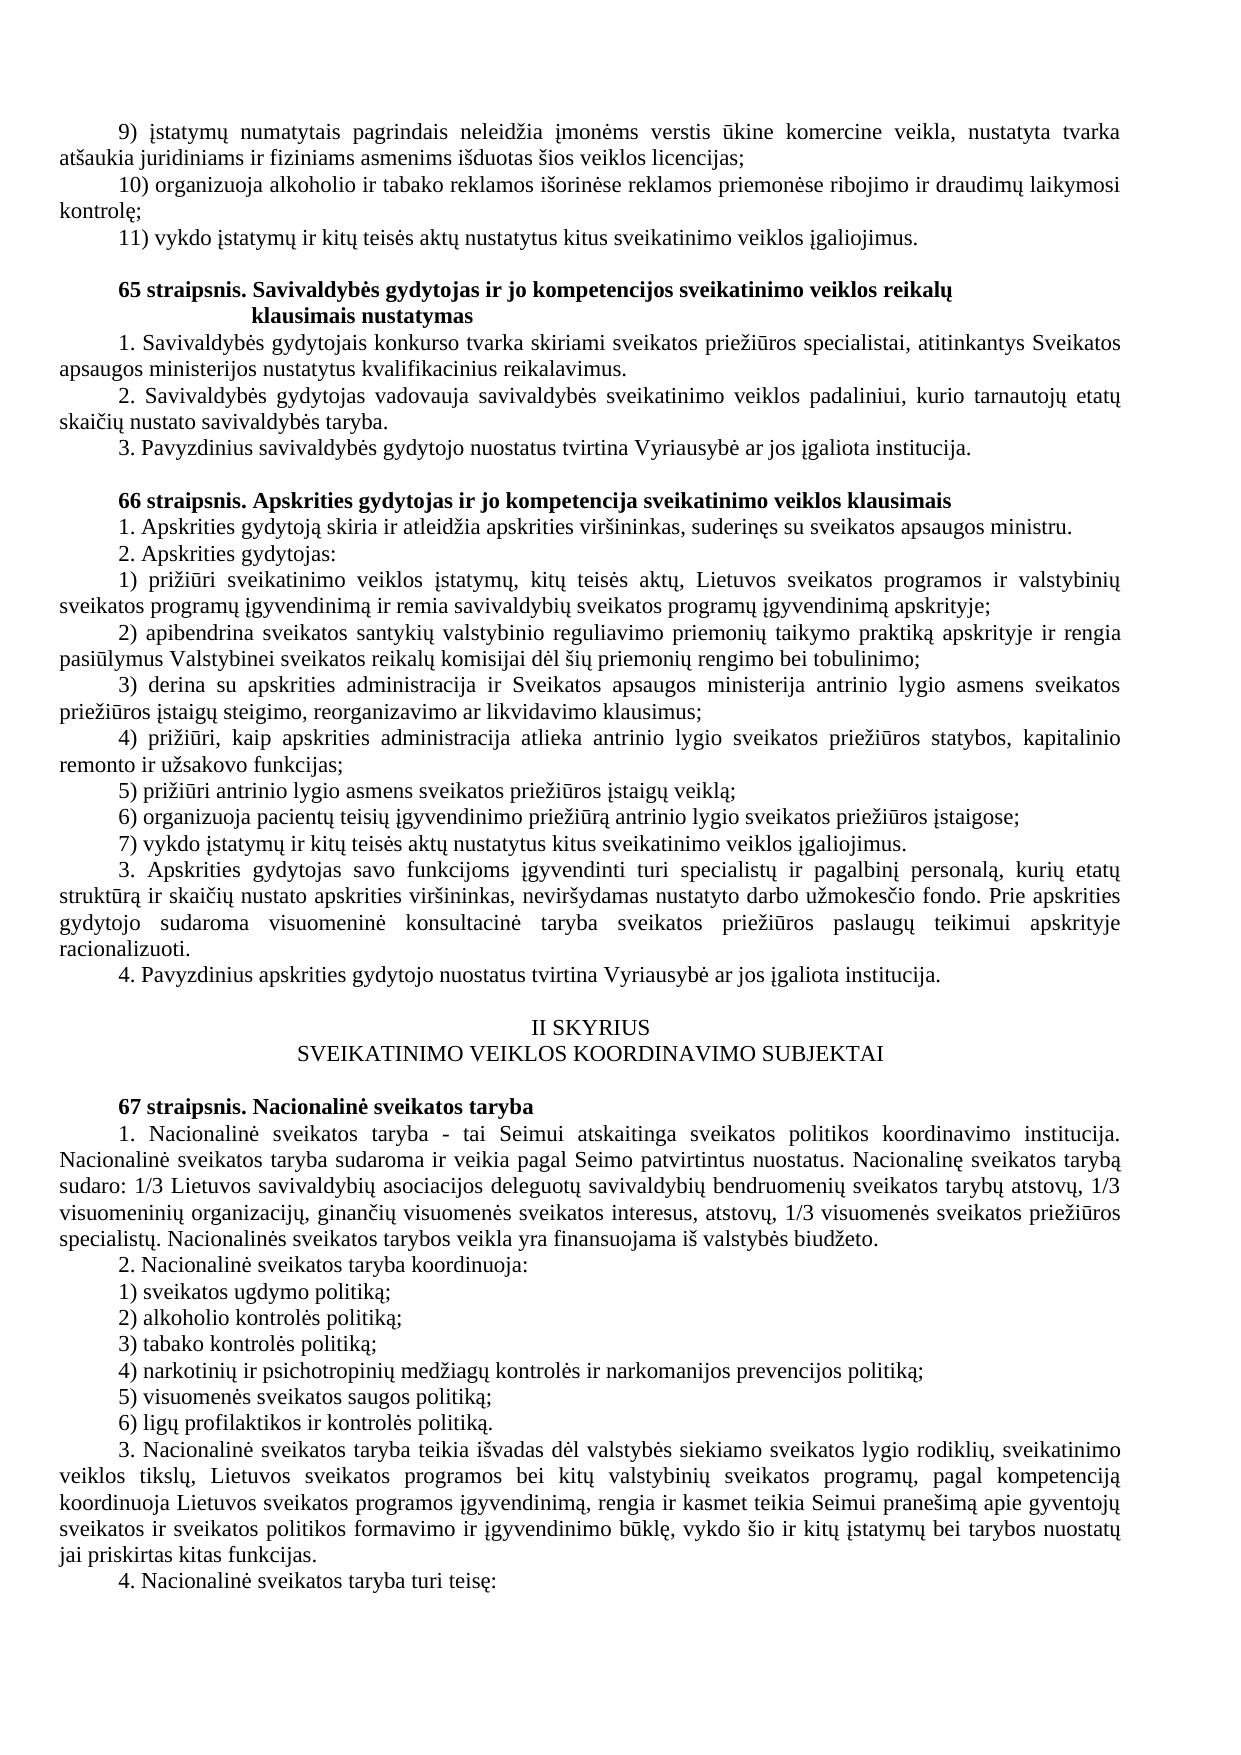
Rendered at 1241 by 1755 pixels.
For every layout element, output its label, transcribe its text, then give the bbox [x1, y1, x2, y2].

text 2. Savivaldybės gydytojas vadovauja savivaldybės sveikatinimo veiklos padaliniui, kurio tarnautojų etatų skaičių nustato savivaldybės taryba. [59, 382, 1122, 434]
text 7) vykdo įstatymų ir kitų teisės aktų nustatytus kitus sveikatinimo veiklos įgaliojimus. [59, 830, 1122, 856]
text 4. Nacionalinė sveikatos taryba turi teisę: [59, 1568, 1122, 1594]
text 9) įstatymų numatytais pagrindais neleidžia įmonėms verstis ūkine komercine veikla, nustatyta tvarka atšaukia juridiniams ir fiziniams asmenims išduotas šios veiklos licencijas; [59, 118, 1122, 171]
text 5) prižiūri antrinio lygio asmens sveikatos priežiūros įstaigų veiklą; [59, 777, 1122, 803]
text 1) prižiūri sveikatinimo veiklos įstatymų, kitų teisės aktų, Lietuvos sveikatos programos ir valstybinių sveikatos programų įgyvendinimą ir remia savivaldybių sveikatos programų įgyvendinimą apskrityje; [59, 566, 1122, 619]
text 65 straipsnis. Savivaldybės gydytojas ir jo kompetencijos sveikatinimo veiklos reikalų [118, 276, 1122, 303]
text 6) ligų profilaktikos ir kontrolės politiką. [59, 1409, 1122, 1436]
text 67 straipsnis. Nacionalinė sveikatos taryba [59, 1093, 1122, 1119]
text 66 straipsnis. Apskrities gydytojas ir jo kompetencija sveikatinimo veiklos klausimais [118, 487, 1122, 513]
text 4) narkotinių ir psichotropinių medžiagų kontrolės ir narkomanijos prevencijos politiką; [59, 1357, 1122, 1383]
text klausimais nustatymas [251, 303, 1122, 329]
text 1. Apskrities gydytoją skiria ir atleidžia apskrities viršininkas, suderinęs su sveikatos apsaugos ministru. [59, 513, 1122, 540]
text 10) organizuoja alkoholio ir tabako reklamos išorinėse reklamos priemonėse ribojimo ir draudimų laikymosi kontrolę; [59, 171, 1122, 223]
text 2) alkoholio kontrolės politiką; [59, 1304, 1122, 1330]
text 1. Savivaldybės gydytojais konkurso tvarka skiriami sveikatos priežiūros specialistai, atitinkantys Sveikatos apsaugos ministerijos nustatytus kvalifikacinius reikalavimus. [59, 329, 1122, 382]
text 11) vykdo įstatymų ir kitų teisės aktų nustatytus kitus sveikatinimo veiklos įgaliojimus. [59, 223, 1122, 250]
text 3) tabako kontrolės politiką; [59, 1330, 1122, 1357]
text 3. Nacionalinė sveikatos taryba teikia išvadas dėl valstybės siekiamo sveikatos lygio rodiklių, sveikatinimo veiklos tikslų, Lietuvos sveikatos programos bei kitų valstybinių sveikatos programų, pagal kompetenciją koordinuoja Lietuvos sveikatos programos įgyvendinimą, rengia ir kasmet teikia Seimui pranešimą apie gyventojų sveikatos ir sveikatos politikos formavimo ir įgyvendinimo būklę, vykdo šio ir kitų įstatymų bei tarybos nuostatų jai priskirtas kitas funkcijas. [59, 1436, 1122, 1568]
text 2. Apskrities gydytojas: [59, 540, 1122, 566]
text 2) apibendrina sveikatos santykių valstybinio reguliavimo priemonių taikymo praktiką apskrityje ir rengia pasiūlymus Valstybinei sveikatos reikalų komisijai dėl šių priemonių rengimo bei tobulinimo; [59, 619, 1122, 672]
text 3. Apskrities gydytojas savo funkcijoms įgyvendinti turi specialistų ir pagalbinį personalą, kurių etatų struktūrą ir skaičių nustato apskrities viršininkas, neviršydamas nustatyto darbo užmokesčio fondo. Prie apskrities gydytojo sudaroma visuomeninė konsultacinė taryba sveikatos priežiūros paslaugų teikimui apskrityje racionalizuoti. [59, 856, 1122, 961]
text 5) visuomenės sveikatos saugos politiką; [59, 1383, 1122, 1409]
text 4. Pavyzdinius apskrities gydytojo nuostatus tvirtina Vyriausybė ar jos įgaliota institucija. [59, 961, 1122, 988]
text SVEIKATINIMO VEIKLOS KOORDINAVIMO SUBJEKTAI [59, 1041, 1122, 1067]
text 2. Nacionalinė sveikatos taryba koordinuoja: [59, 1251, 1122, 1278]
text 3. Pavyzdinius savivaldybės gydytojo nuostatus tvirtina Vyriausybė ar jos įgaliota institucija. [59, 434, 1122, 461]
text 4) prižiūri, kaip apskrities administracija atlieka antrinio lygio sveikatos priežiūros statybos, kapitalinio remonto ir užsakovo funkcijas; [59, 724, 1122, 777]
text 1) sveikatos ugdymo politiką; [59, 1278, 1122, 1304]
text 3) derina su apskrities administracija ir Sveikatos apsaugos ministerija antrinio lygio asmens sveikatos priežiūros įstaigų steigimo, reorganizavimo ar likvidavimo klausimus; [59, 672, 1122, 724]
text 1. Nacionalinė sveikatos taryba - tai Seimui atskaitinga sveikatos politikos koordinavimo institucija. Nacionalinė sveikatos taryba sudaroma ir veikia pagal Seimo patvirtintus nuostatus. Nacionalinę sveikatos tarybą sudaro: 1/3 Lietuvos savivaldybių asociacijos deleguotų savivaldybių bendruomenių sveikatos tarybų atstovų, 1/3 visuomeninių organizacijų, ginančių visuomenės sveikatos interesus, atstovų, 1/3 visuomenės sveikatos priežiūros specialistų. Nacionalinės sveikatos tarybos veikla yra finansuojama iš valstybės biudžeto. [59, 1119, 1122, 1251]
text 6) organizuoja pacientų teisių įgyvendinimo priežiūrą antrinio lygio sveikatos priežiūros įstaigose; [59, 803, 1122, 830]
text II SKYRIUS [59, 1014, 1122, 1041]
